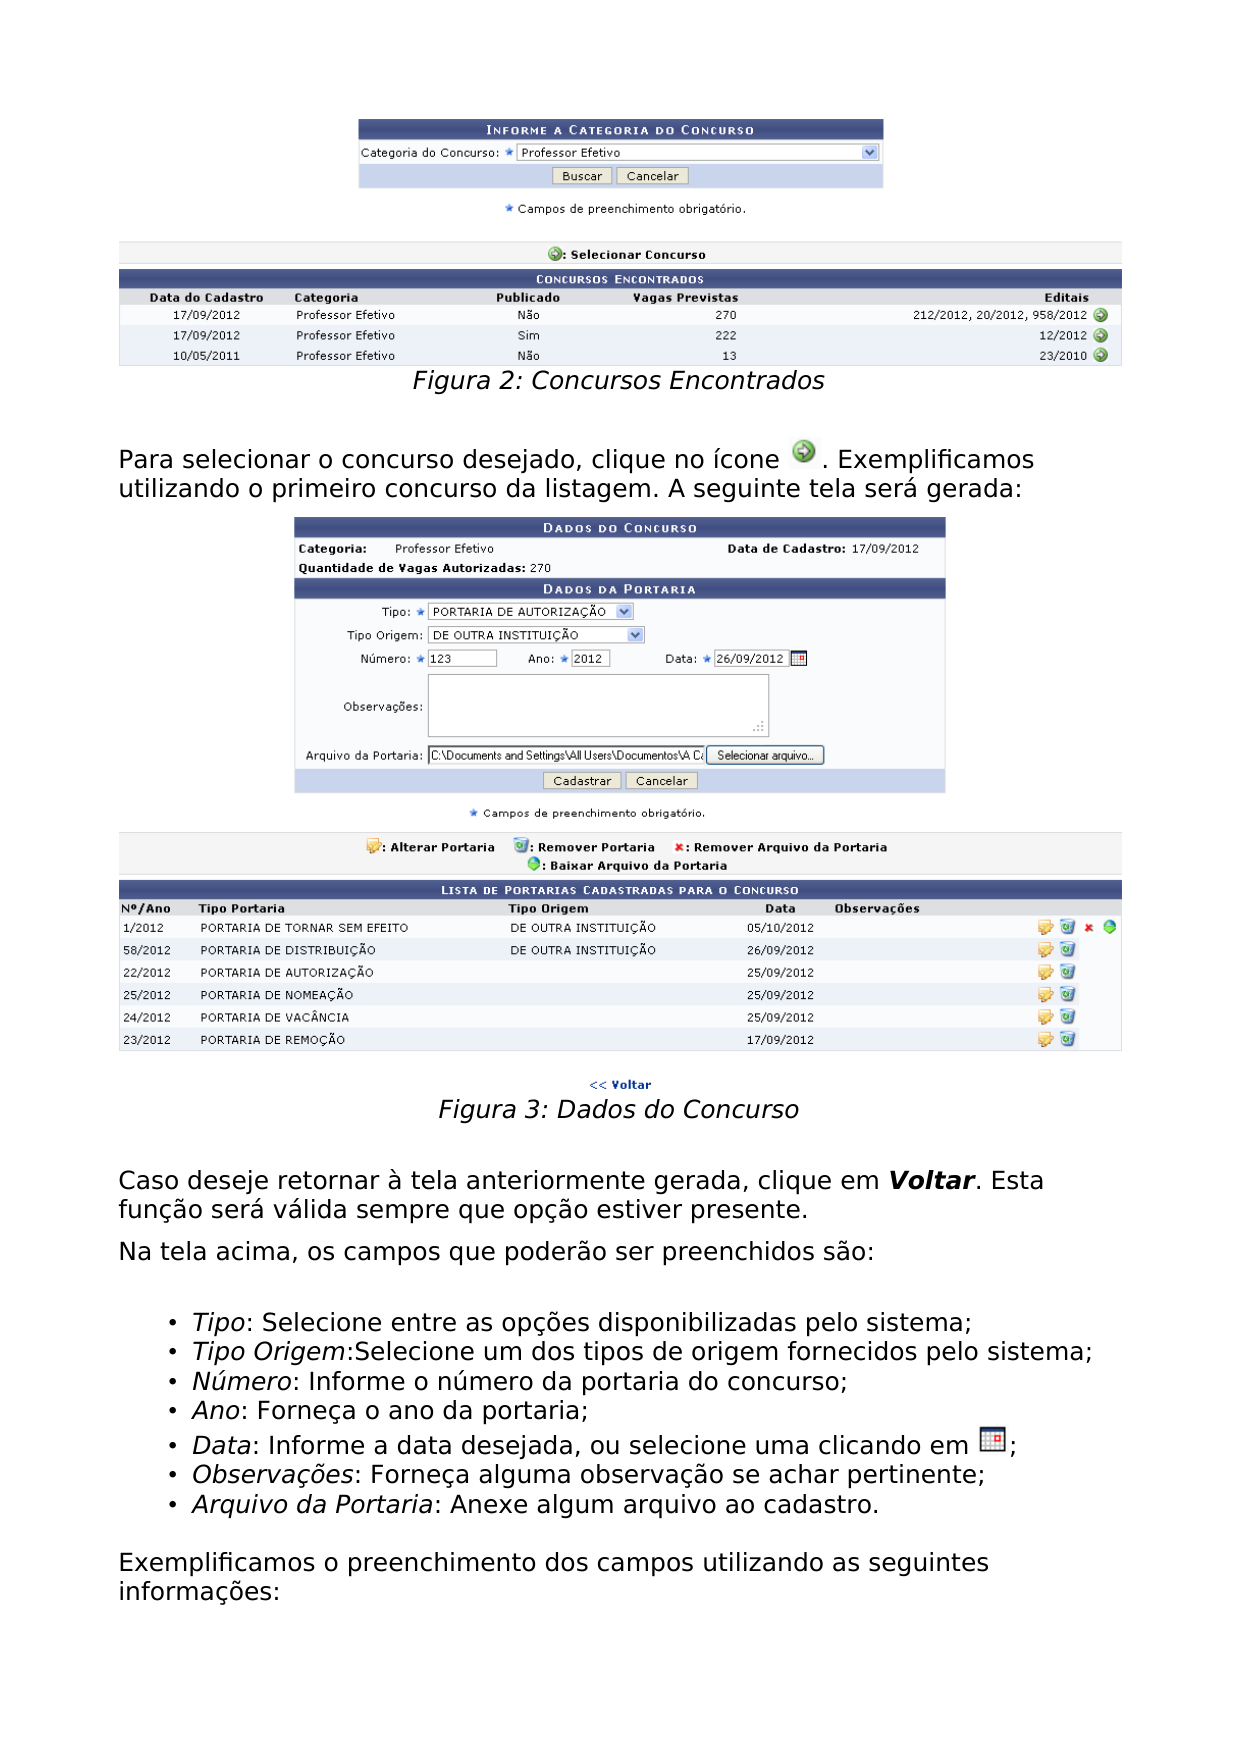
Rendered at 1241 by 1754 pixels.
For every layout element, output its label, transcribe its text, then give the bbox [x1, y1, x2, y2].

text Na tela acima, os campos que poderão ser preenchidos são: [118, 1237, 1122, 1266]
picture [118, 118, 1123, 367]
text Exemplificamos o preenchimento dos campos utilizando as seguintes informações: [118, 1548, 1122, 1607]
list Número: Informe o número da portaria do concurso; [177, 1367, 1122, 1396]
list Data: Informe a data desejada, ou selecione uma clicando em ; [177, 1425, 1122, 1461]
text Figura 3: Dados do Concurso [118, 1096, 1122, 1125]
picture [977, 1425, 1009, 1455]
list Observações: Forneça alguma observação se achar pertinente; [177, 1461, 1122, 1490]
text Caso deseje retornar à tela anteriormente gerada, clique em Voltar. Esta função será válida sempre que opção estiver presente. [118, 1166, 1122, 1225]
list Arquivo da Portaria: Anexe algum arquivo ao cadastro. [177, 1490, 1122, 1519]
list Ano: Forneça o ano da portaria; [177, 1396, 1122, 1425]
text Para selecionar o concurso desejado, clique no ícone . Exemplificamos utilizando o primeiro concurso da listagem. A seguinte tela será gerada: [118, 437, 1122, 504]
picture [118, 516, 1123, 1096]
picture [788, 437, 822, 469]
list Tipo Origem:Selecione um dos tipos de origem fornecidos pelo sistema; [177, 1337, 1122, 1367]
list Tipo: Selecione entre as opções disponibilizadas pelo sistema; [177, 1308, 1122, 1337]
text Figura 2: Concursos Encontrados [118, 367, 1122, 396]
